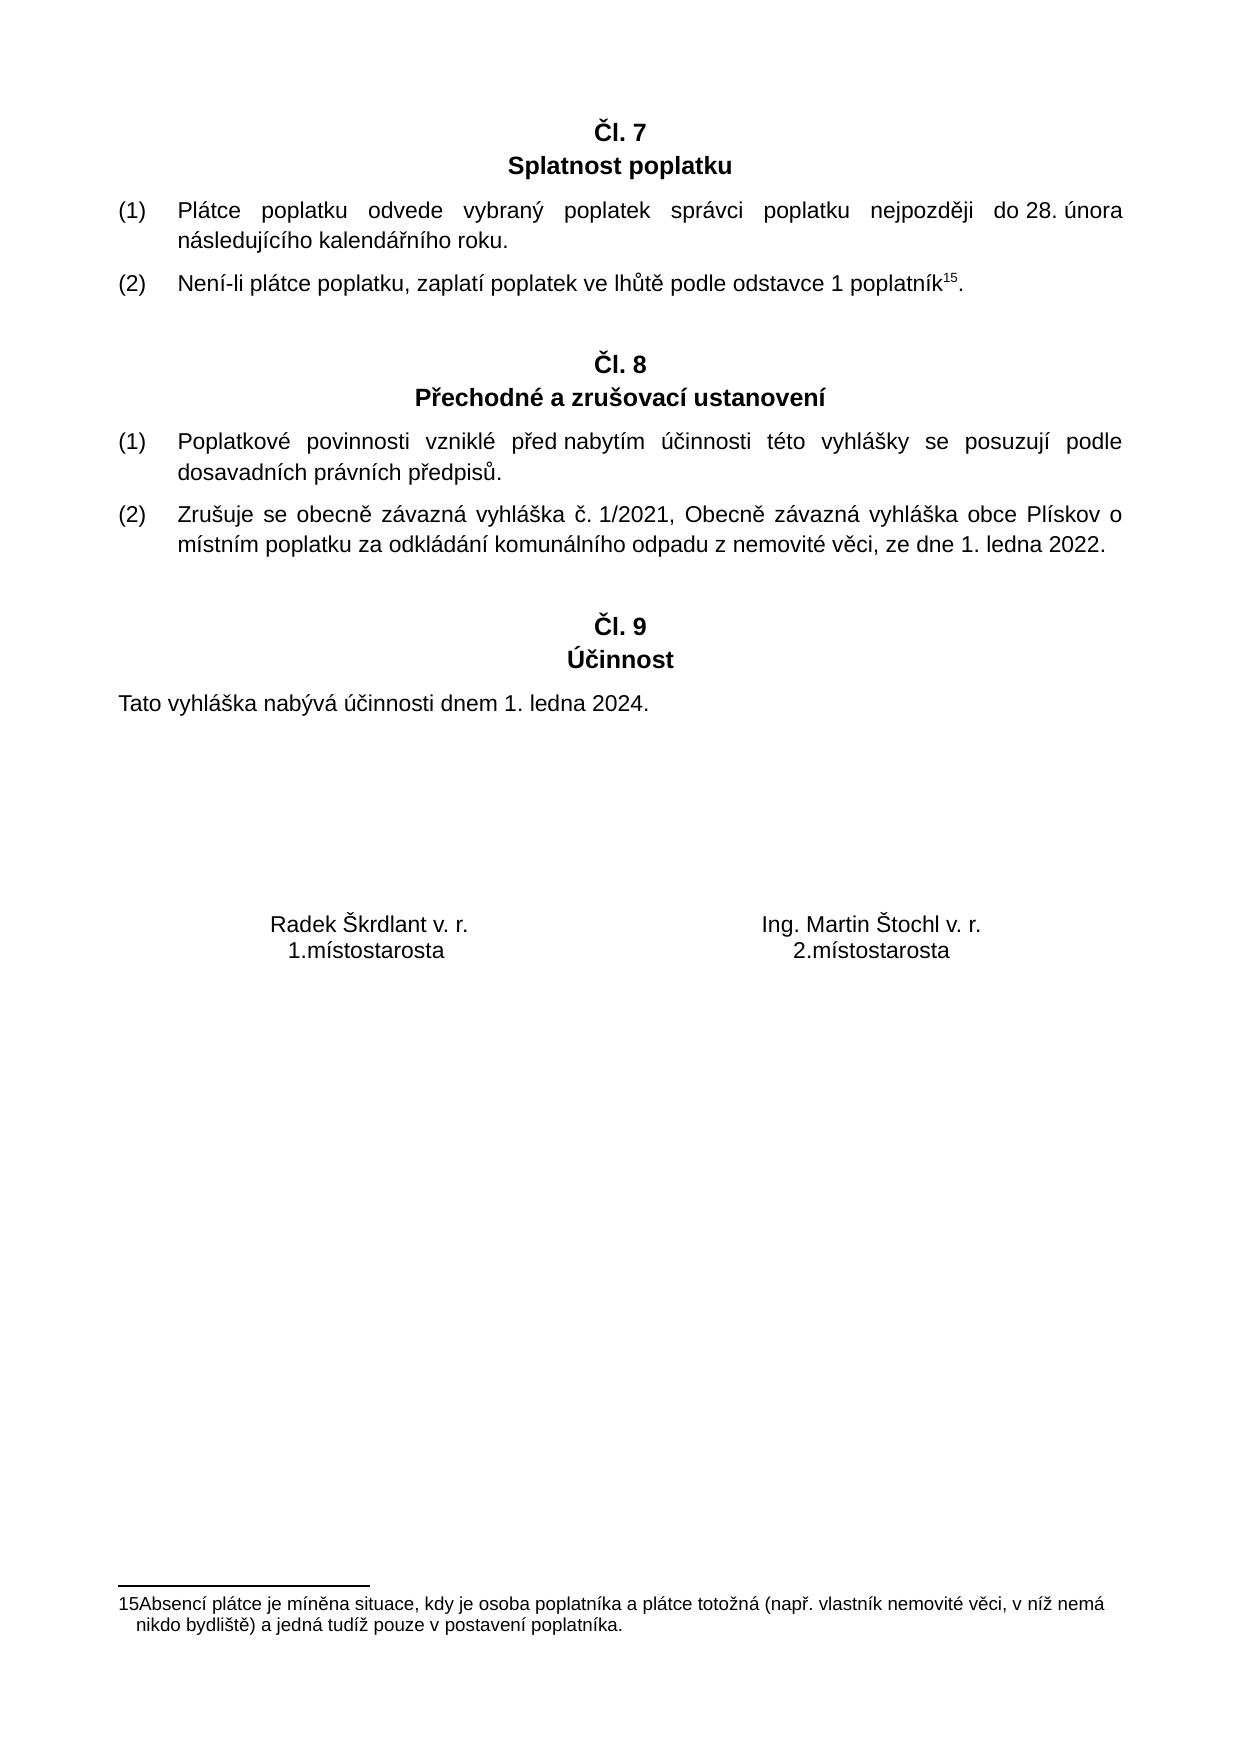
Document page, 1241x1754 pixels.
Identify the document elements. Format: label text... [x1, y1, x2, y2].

text Tato vyhláška nabývá účinnosti dnem 1. ledna 2024. [118, 690, 1122, 717]
subtitle Čl. 7 Splatnost poplatku [118, 118, 1122, 180]
list Zrušuje se obecně závazná vyhláška č. 1/2021, Obecně závazná vyhláška obce Plískov o místním poplatku za odkládání komunálního odpadu z nemovité věci, ze dne 1. ledna 2022. [118, 501, 1122, 558]
table_cell [118, 969, 620, 1087]
list Poplatkové povinnosti vzniklé před nabytím účinnosti této vyhlášky se posuzují podle dosavadních právních předpisů. [118, 428, 1122, 485]
table_header Ing. Martin Štochl v. r. 2.místostarosta [620, 851, 1122, 969]
table_header Radek Škrdlant v. r. 1.místostarosta [118, 851, 620, 969]
table_cell [620, 969, 1122, 1087]
list Absencí plátce je míněna situace, kdy je osoba poplatníka a plátce totožná (např. vlastník nemovité věci, v níž nemá nikdo bydliště) a jedná tudíž pouze v postavení poplatníka. [118, 1592, 1122, 1635]
list Plátce poplatku odvede vybraný poplatek správci poplatku nejpozději do 28. února následujícího kalendářního roku. [118, 197, 1122, 253]
subtitle Čl. 8 Přechodné a zrušovací ustanovení [118, 350, 1122, 412]
subtitle Čl. 9 Účinnost [118, 612, 1122, 673]
list Není-li plátce poplatku, zaplatí poplatek ve lhůtě podle odstavce 1 poplatník. [118, 269, 1122, 296]
